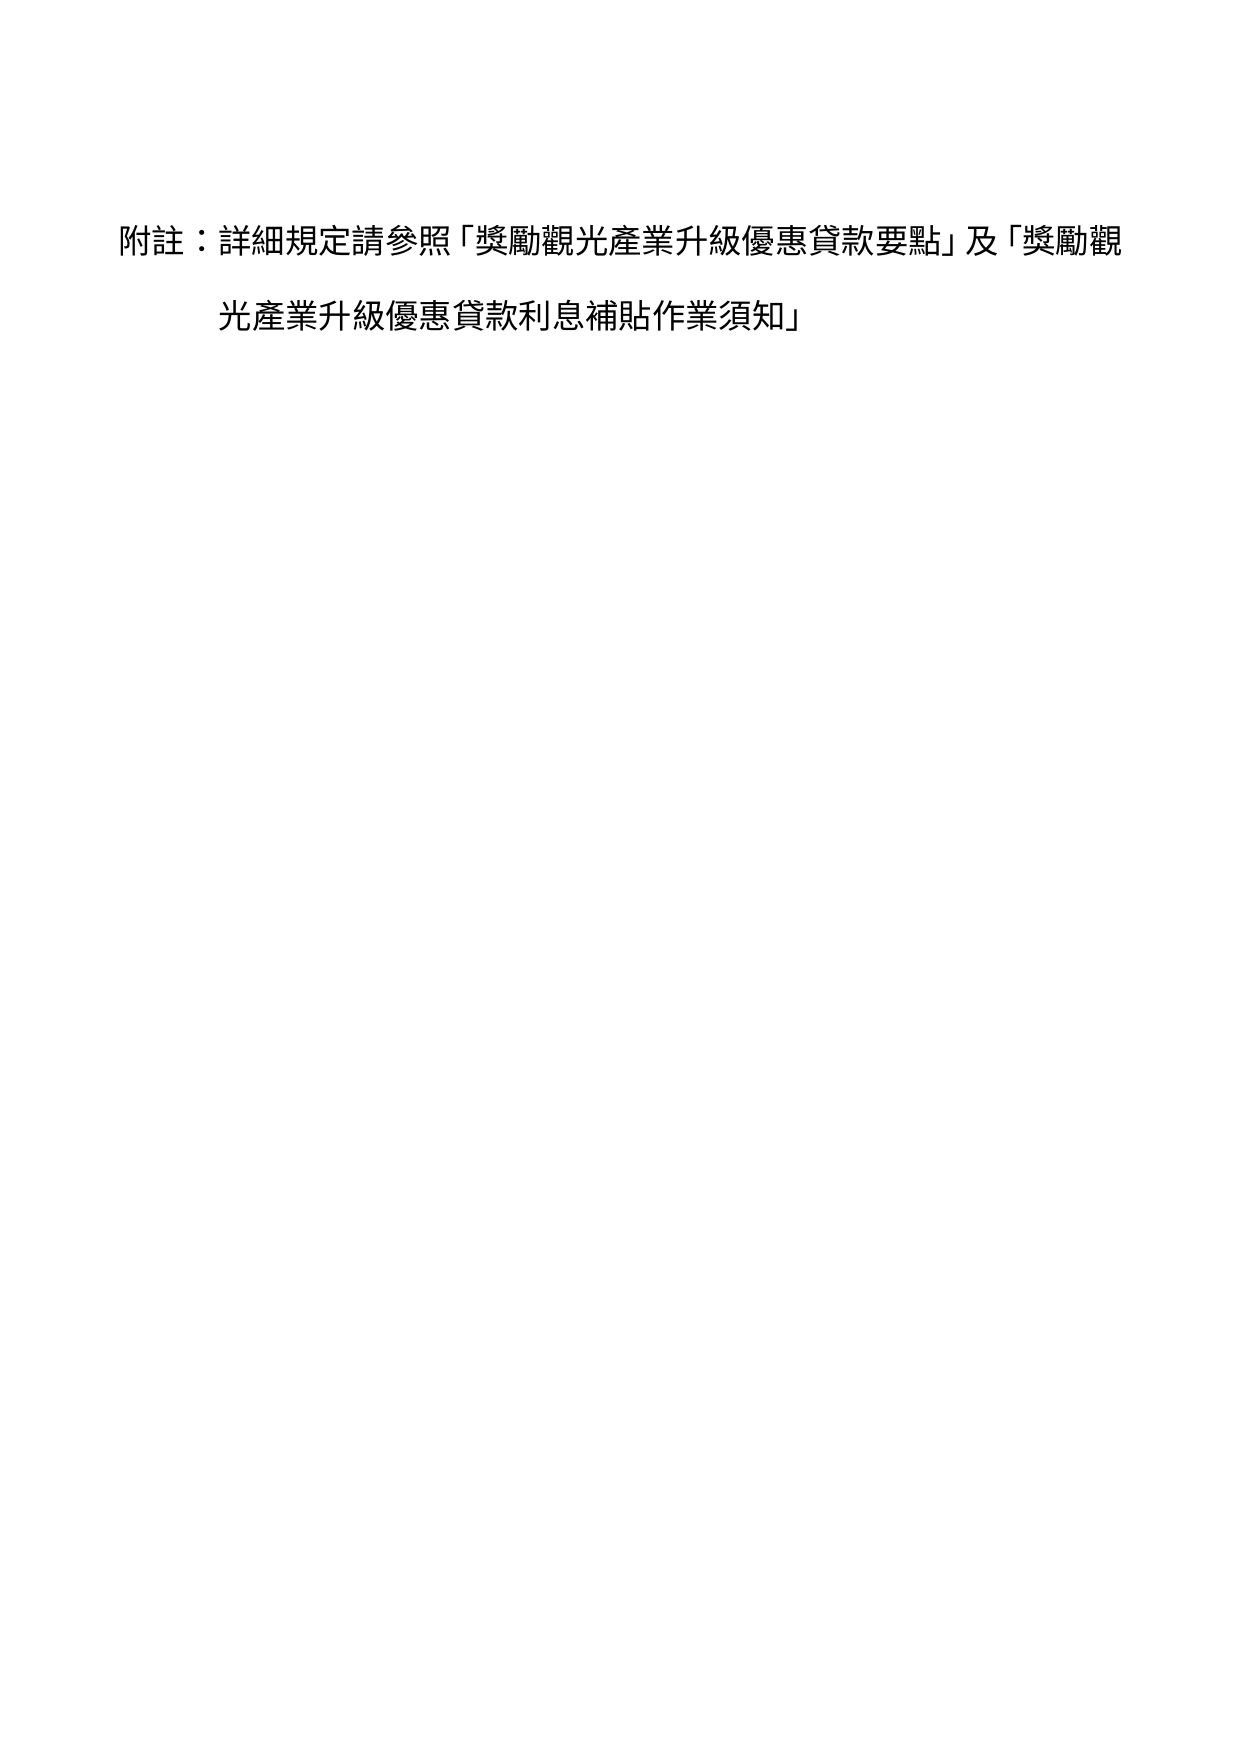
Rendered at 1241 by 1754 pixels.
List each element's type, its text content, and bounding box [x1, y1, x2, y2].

text 附註：詳細規定請參照「獎勵觀光產業升級優惠貸款要點」及「獎勵觀光產業升級優惠貸款利息補貼作業須知」 [118, 202, 1122, 352]
